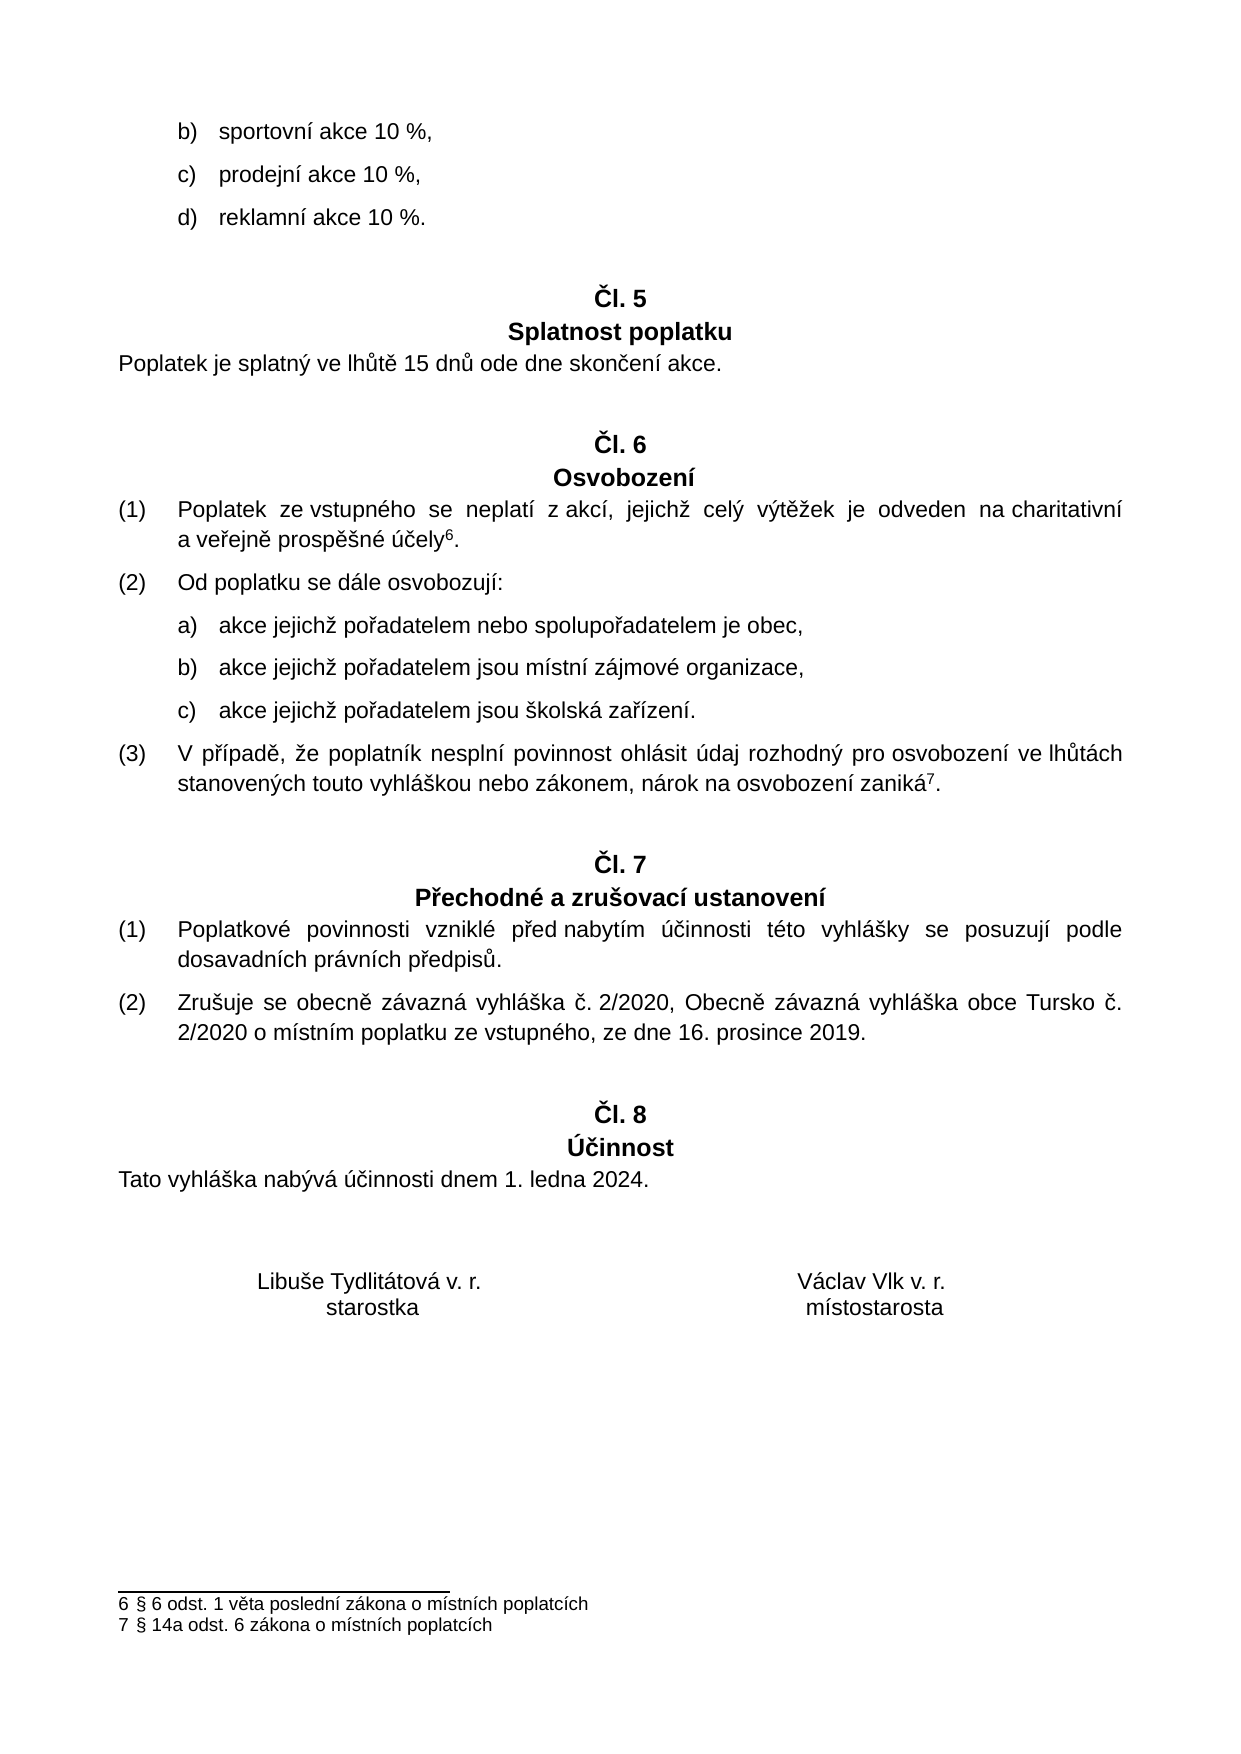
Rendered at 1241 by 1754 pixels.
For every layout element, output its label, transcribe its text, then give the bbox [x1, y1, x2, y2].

list Poplatek ze vstupného se neplatí z akcí, jejichž celý výtěžek je odveden na charitativní a veřejně prospěšné účely. [118, 496, 1122, 553]
list prodejní akce 10 %, [177, 161, 1122, 187]
list akce jejichž pořadatelem nebo spolupořadatelem je obec, [177, 612, 1122, 638]
subtitle Čl. 6 Osvobození [118, 430, 1122, 492]
table_header Václav Vlk v. r. místostarosta [620, 1208, 1122, 1326]
list sportovní akce 10 %, [177, 118, 1122, 144]
subtitle Čl. 7 Přechodné a zrušovací ustanovení [118, 850, 1122, 912]
table_cell [118, 1326, 620, 1444]
subtitle Čl. 5 Splatnost poplatku [118, 284, 1122, 346]
list V případě, že poplatník nesplní povinnost ohlásit údaj rozhodný pro osvobození ve lhůtách stanovených touto vyhláškou nebo zákonem, nárok na osvobození zaniká. [118, 740, 1122, 796]
table_cell [620, 1326, 1122, 1444]
list § 14a odst. 6 zákona o místních poplatcích [118, 1614, 1122, 1635]
list reklamní akce 10 %. [177, 203, 1122, 230]
list Zrušuje se obecně závazná vyhláška č. 2/2020, Obecně závazná vyhláška obce Tursko č. 2/2020 o místním poplatku ze vstupného, ze dne 16. prosince 2019. [118, 989, 1122, 1046]
list Poplatkové povinnosti vzniklé před nabytím účinnosti této vyhlášky se posuzují podle dosavadních právních předpisů. [118, 916, 1122, 973]
table_header Libuše Tydlitátová v. r. starostka [118, 1208, 620, 1326]
list § 6 odst. 1 věta poslední zákona o místních poplatcích [118, 1592, 1122, 1614]
list akce jejichž pořadatelem jsou školská zařízení. [177, 697, 1122, 723]
list akce jejichž pořadatelem jsou místní zájmové organizace, [177, 654, 1122, 681]
subtitle Čl. 8 Účinnost [118, 1099, 1122, 1161]
text Tato vyhláška nabývá účinnosti dnem 1. ledna 2024. [118, 1166, 1122, 1192]
list Od poplatku se dále osvobozují: [118, 569, 1122, 595]
text Poplatek je splatný ve lhůtě 15 dnů ode dne skončení akce. [118, 350, 1122, 376]
